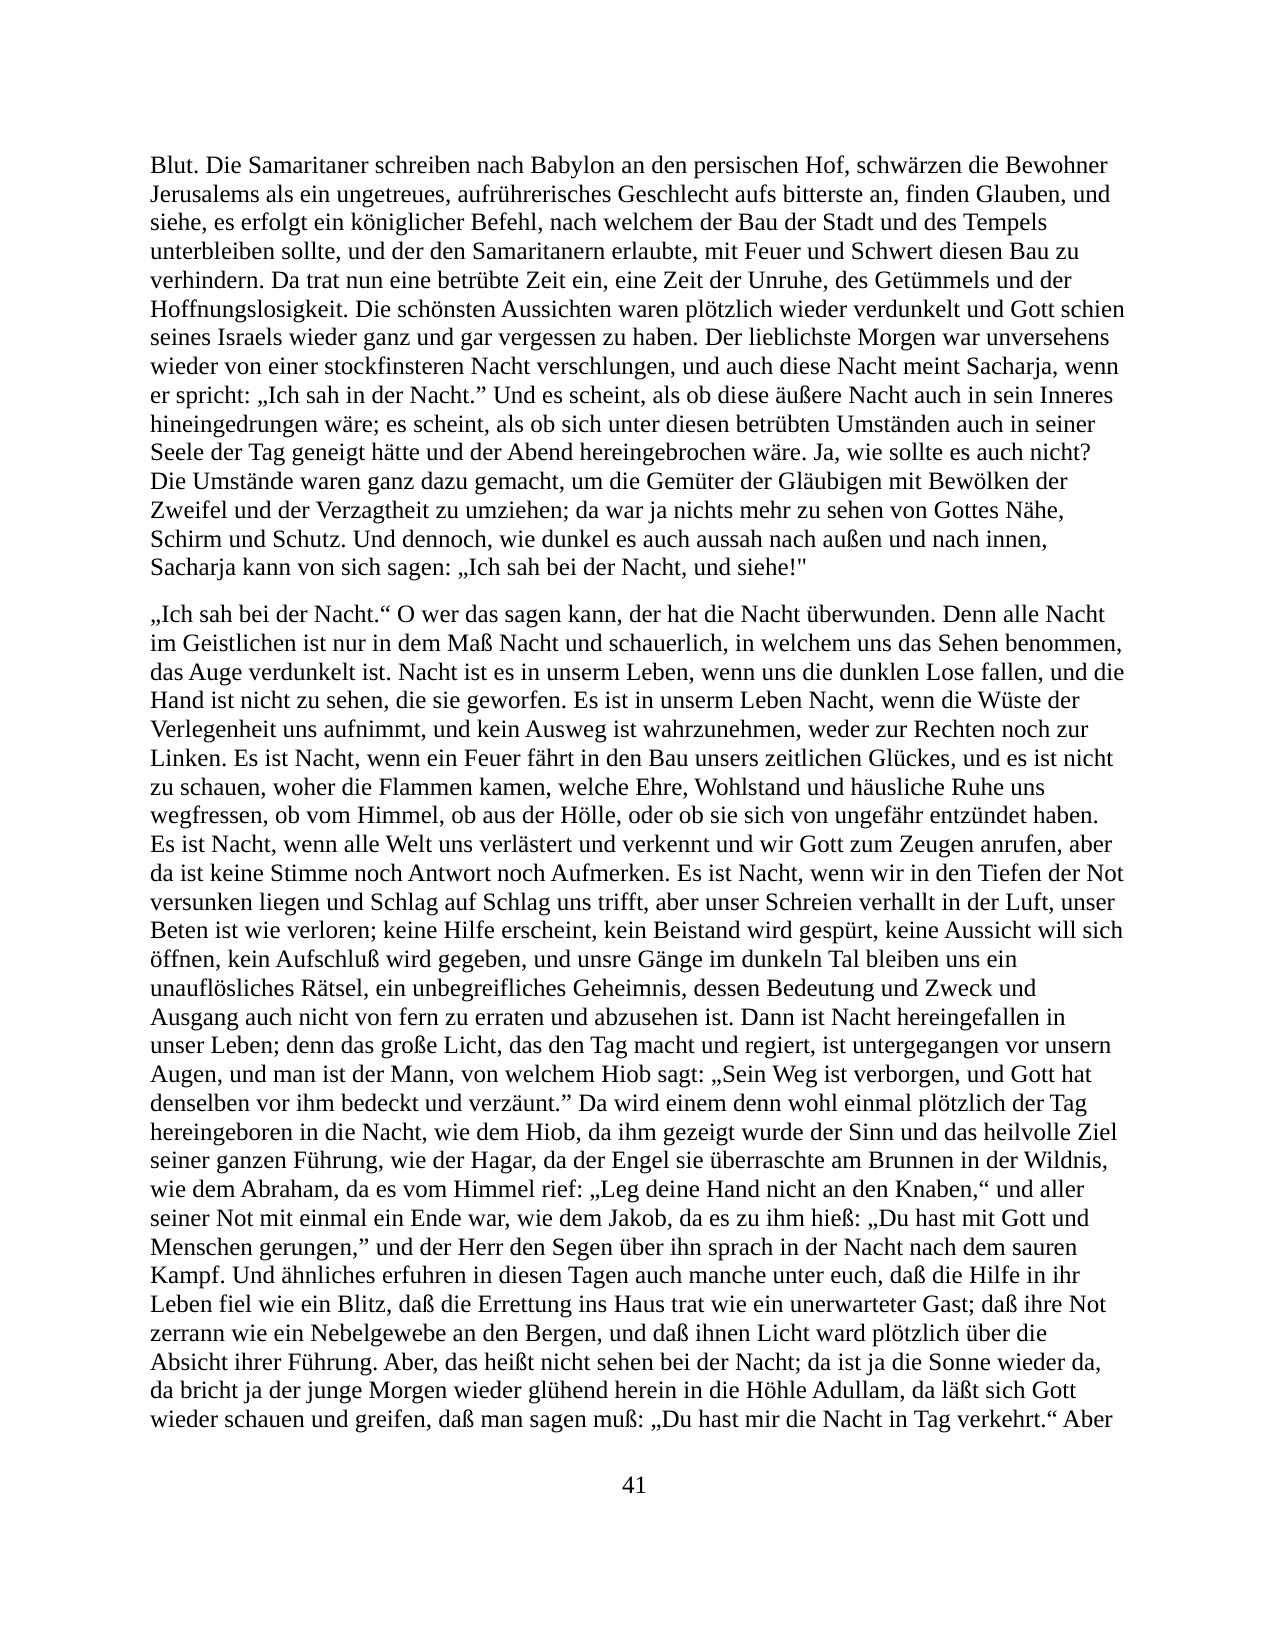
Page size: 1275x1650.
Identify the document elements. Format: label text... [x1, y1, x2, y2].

text Blut. Die Samaritaner schreiben nach Babylon an den persischen Hof, schwärzen die Bewohner Jerusalems als ein ungetreues, aufrührerisches Geschlecht aufs bitterste an, finden Glauben, und siehe, es erfolgt ein königlicher Befehl, nach welchem der Bau der Stadt und des Tempels unterbleiben sollte, und der den Samaritanern erlaubte, mit Feuer und Schwert diesen Bau zu verhindern. Da trat nun eine betrübte Zeit ein, eine Zeit der Unruhe, des Getümmels und der Hoffnungslosigkeit. Die schönsten Aussichten waren plötzlich wieder verdunkelt und Gott schien seines Israels wieder ganz und gar vergessen zu haben. Der lieblichste Morgen war unversehens wieder von einer stockfinsteren Nacht verschlungen, und auch diese Nacht meint Sacharja, wenn er spricht: „Ich sah in der Nacht.” Und es scheint, als ob diese äußere Nacht auch in sein Inneres hineingedrungen wäre; es scheint, als ob sich unter diesen betrübten Umständen auch in seiner Seele der Tag geneigt hätte und der Abend hereingebrochen wäre. Ja, wie sollte es auch nicht? Die Umstände waren ganz dazu gemacht, um die Gemüter der Gläubigen mit Bewölken der Zweifel und der Verzagtheit zu umziehen; da war ja nichts mehr zu sehen von Gottes Nähe, Schirm und Schutz. Und dennoch, wie dunkel es auch aussah nach außen und nach innen, Sacharja kann von sich sagen: „Ich sah bei der Nacht, und siehe!" [150, 150, 1125, 581]
text „Ich sah bei der Nacht.“ O wer das sagen kann, der hat die Nacht überwunden. Denn alle Nacht im Geistlichen ist nur in dem Maß Nacht und schauerlich, in welchem uns das Sehen benommen, das Auge verdunkelt ist. Nacht ist es in unserm Leben, wenn uns die dunklen Lose fallen, und die Hand ist nicht zu sehen, die sie geworfen. Es ist in unserm Leben Nacht, wenn die Wüste der Verlegenheit uns aufnimmt, und kein Ausweg ist wahrzunehmen, weder zur Rechten noch zur Linken. Es ist Nacht, wenn ein Feuer fährt in den Bau unsers zeitlichen Glückes, und es ist nicht zu schauen, woher die Flammen kamen, welche Ehre, Wohlstand und häusliche Ruhe uns wegfressen, ob vom Himmel, ob aus der Hölle, oder ob sie sich von ungefähr entzündet haben. Es ist Nacht, wenn alle Welt uns verlästert und verkennt und wir Gott zum Zeugen anrufen, aber da ist keine Stimme noch Antwort noch Aufmerken. Es ist Nacht, wenn wir in den Tiefen der Not versunken liegen und Schlag auf Schlag uns trifft, aber unser Schreien verhallt in der Luft, unser Beten ist wie verloren; keine Hilfe erscheint, kein Beistand wird gespürt, keine Aussicht will sich öffnen, kein Aufschluß wird gegeben, und unsre Gänge im dunkeln Tal bleiben uns ein unauflösliches Rätsel, ein unbegreifliches Geheimnis, dessen Bedeutung und Zweck und Ausgang auch nicht von fern zu erraten und abzusehen ist. Dann ist Nacht hereingefallen in unser Leben; denn das große Licht, das den Tag macht und regiert, ist untergegangen vor unsern Augen, und man ist der Mann, von welchem Hiob sagt: „Sein Weg ist verborgen, und Gott hat denselben vor ihm bedeckt und verzäunt.” Da wird einem denn wohl einmal plötzlich der Tag hereingeboren in die Nacht, wie dem Hiob, da ihm gezeigt wurde der Sinn und das heilvolle Ziel seiner ganzen Führung, wie der Hagar, da der Engel sie überraschte am Brunnen in der Wildnis, wie dem Abraham, da es vom Himmel rief: „Leg deine Hand nicht an den Knaben,“ und aller seiner Not mit einmal ein Ende war, wie dem Jakob, da es zu ihm hieß: „Du hast mit Gott und Menschen gerungen,” und der Herr den Segen über ihn sprach in der Nacht nach dem sauren Kampf. Und ähnliches erfuhren in diesen Tagen auch manche unter euch, daß die Hilfe in ihr Leben fiel wie ein Blitz, daß die Errettung ins Haus trat wie ein unerwarteter Gast; daß ihre Not zerrann wie ein Nebelgewebe an den Bergen, und daß ihnen Licht ward plötzlich über die Absicht ihrer Führung. Aber, das heißt nicht sehen bei der Nacht; da ist ja die Sonne wieder da, da bricht ja der junge Morgen wieder glühend herein in die Höhle Adullam, da läßt sich Gott wieder schauen und greifen, daß man sagen muß: „Du hast mir die Nacht in Tag verkehrt.“ Aber [150, 599, 1125, 1433]
